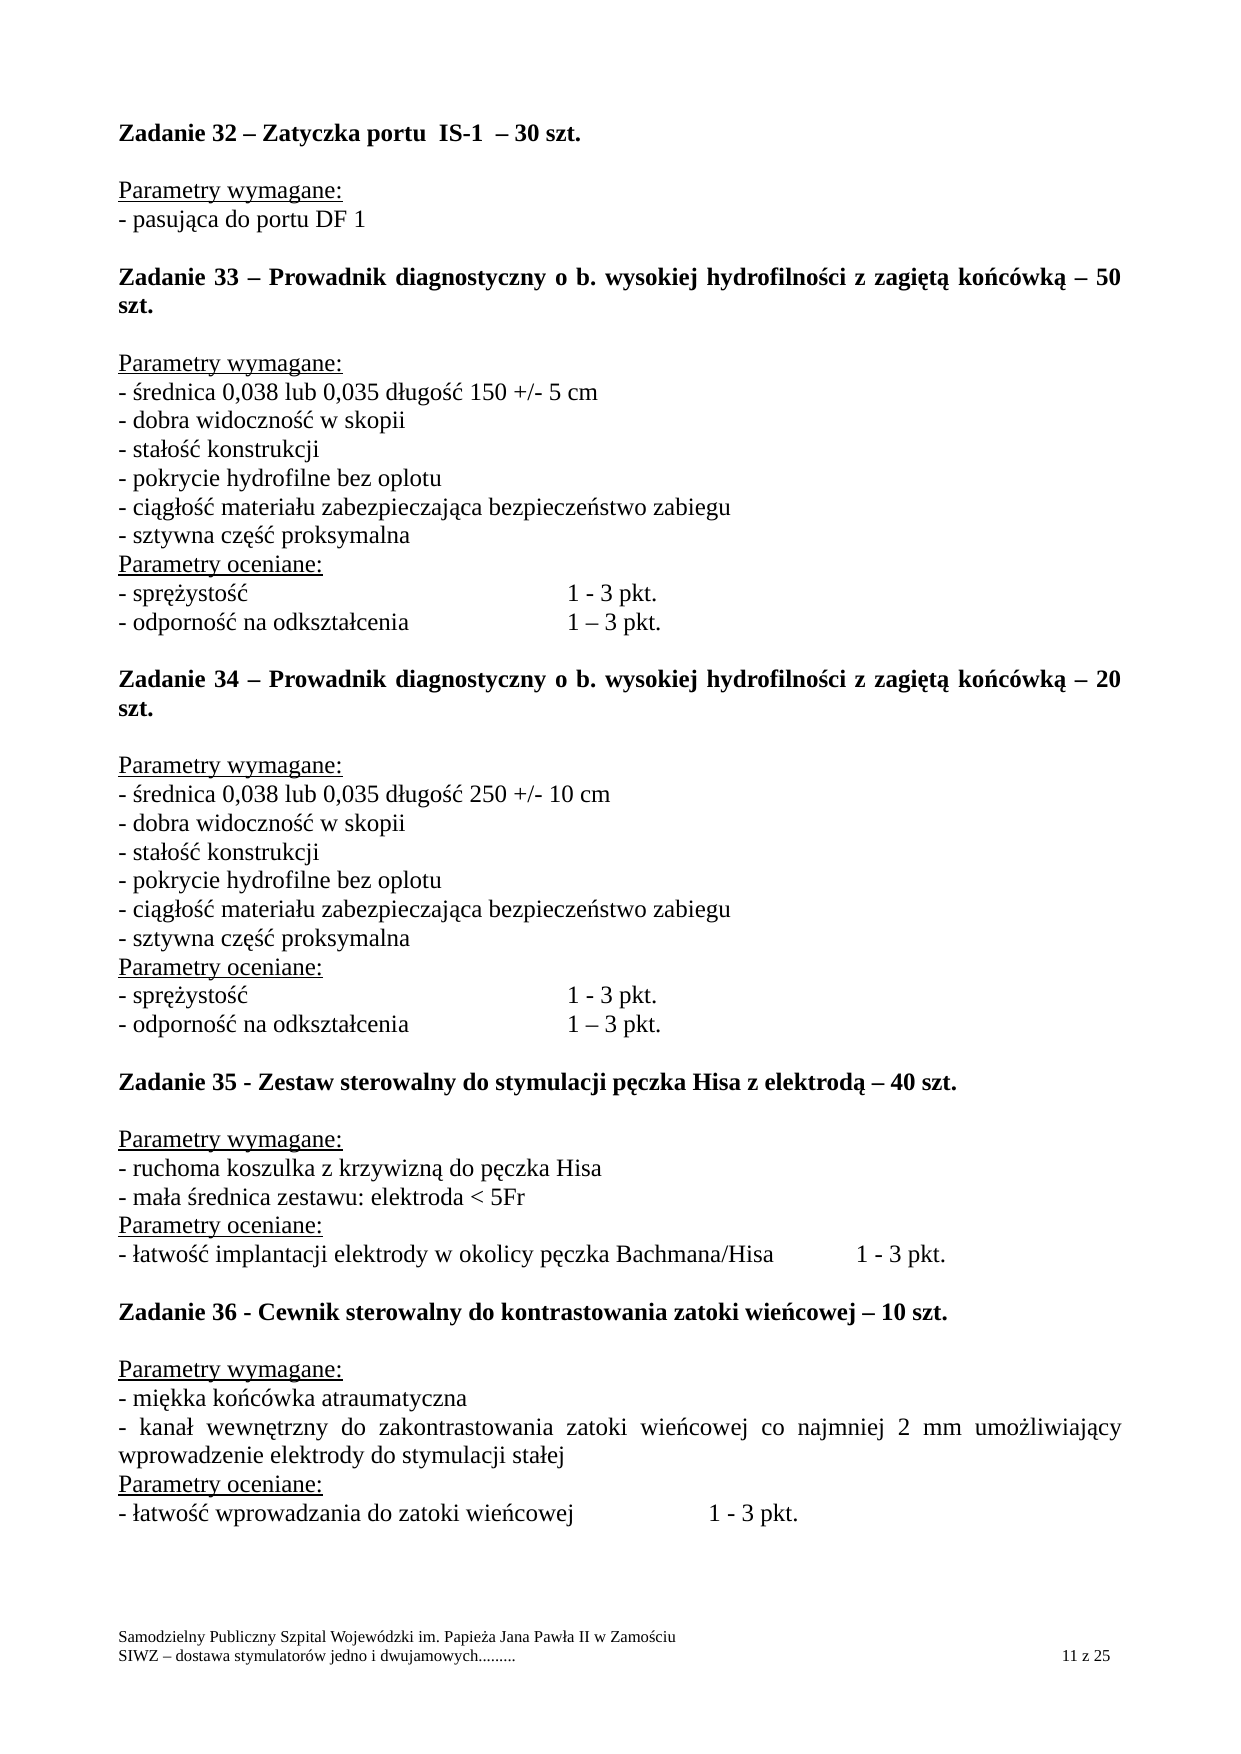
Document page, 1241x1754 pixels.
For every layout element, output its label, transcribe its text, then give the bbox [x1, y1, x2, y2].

text Zadanie 34 – Prowadnik diagnostyczny o b. wysokiej hydrofilności z zagiętą końcówką – 20 szt. [118, 664, 1123, 722]
text Parametry oceniane: [118, 1211, 1123, 1239]
text - pokrycie hydrofilne bez oplotu [118, 866, 1123, 894]
text - średnica 0,038 lub 0,035 długość 250 +/- 10 cm [118, 779, 1123, 808]
text - łatwość wprowadzania do zatoki wieńcowej 1 - 3 pkt. [118, 1498, 1123, 1527]
text - łatwość implantacji elektrody w okolicy pęczka Bachmana/Hisa 1 - 3 pkt. [118, 1239, 1123, 1268]
text - ruchoma koszulka z krzywizną do pęczka Hisa [118, 1153, 1123, 1182]
text Zadanie 32 – Zatyczka portu IS-1 – 30 szt. [118, 118, 1123, 147]
text - stałość konstrukcji [118, 837, 1123, 866]
text - miękka końcówka atraumatyczna [118, 1383, 1123, 1412]
text - kanał wewnętrzny do zakontrastowania zatoki wieńcowej co najmniej 2 mm umożliwiający wprowadzenie elektrody do stymulacji stałej [118, 1412, 1123, 1469]
text Parametry oceniane: [118, 952, 1123, 981]
text - dobra widoczność w skopii [118, 406, 1123, 434]
text - dobra widoczność w skopii [118, 808, 1123, 837]
text Parametry wymagane: [118, 348, 1123, 377]
text Zadanie 33 – Prowadnik diagnostyczny o b. wysokiej hydrofilności z zagiętą końcówką – 50 szt. [118, 262, 1123, 319]
text Parametry oceniane: [118, 549, 1123, 578]
text Parametry oceniane: [118, 1469, 1123, 1498]
text - ciągłość materiału zabezpieczająca bezpieczeństwo zabiegu [118, 894, 1123, 923]
text Zadanie 36 - Cewnik sterowalny do kontrastowania zatoki wieńcowej – 10 szt. [118, 1297, 1123, 1326]
text - ciągłość materiału zabezpieczająca bezpieczeństwo zabiegu [118, 492, 1123, 521]
text Zadanie 35 - Zestaw sterowalny do stymulacji pęczka Hisa z elektrodą – 40 szt. [118, 1067, 1123, 1096]
text - odporność na odkształcenia 1 – 3 pkt. [118, 1009, 1123, 1038]
text - stałość konstrukcji [118, 434, 1123, 463]
text - pokrycie hydrofilne bez oplotu [118, 463, 1123, 492]
text - sprężystość 1 - 3 pkt. [118, 981, 1123, 1009]
text - średnica 0,038 lub 0,035 długość 150 +/- 5 cm [118, 377, 1123, 406]
text Parametry wymagane: [118, 1354, 1123, 1383]
text - odporność na odkształcenia 1 – 3 pkt. [118, 607, 1123, 636]
text Parametry wymagane: [118, 1124, 1123, 1153]
text Parametry wymagane: [118, 751, 1123, 779]
text - sprężystość 1 - 3 pkt. [118, 578, 1123, 607]
text - mała średnica zestawu: elektroda < 5Fr [118, 1182, 1123, 1211]
text Parametry wymagane: [118, 176, 1123, 204]
text - sztywna część proksymalna [118, 923, 1123, 952]
text - sztywna część proksymalna [118, 521, 1123, 549]
text - pasująca do portu DF 1 [118, 204, 1123, 233]
